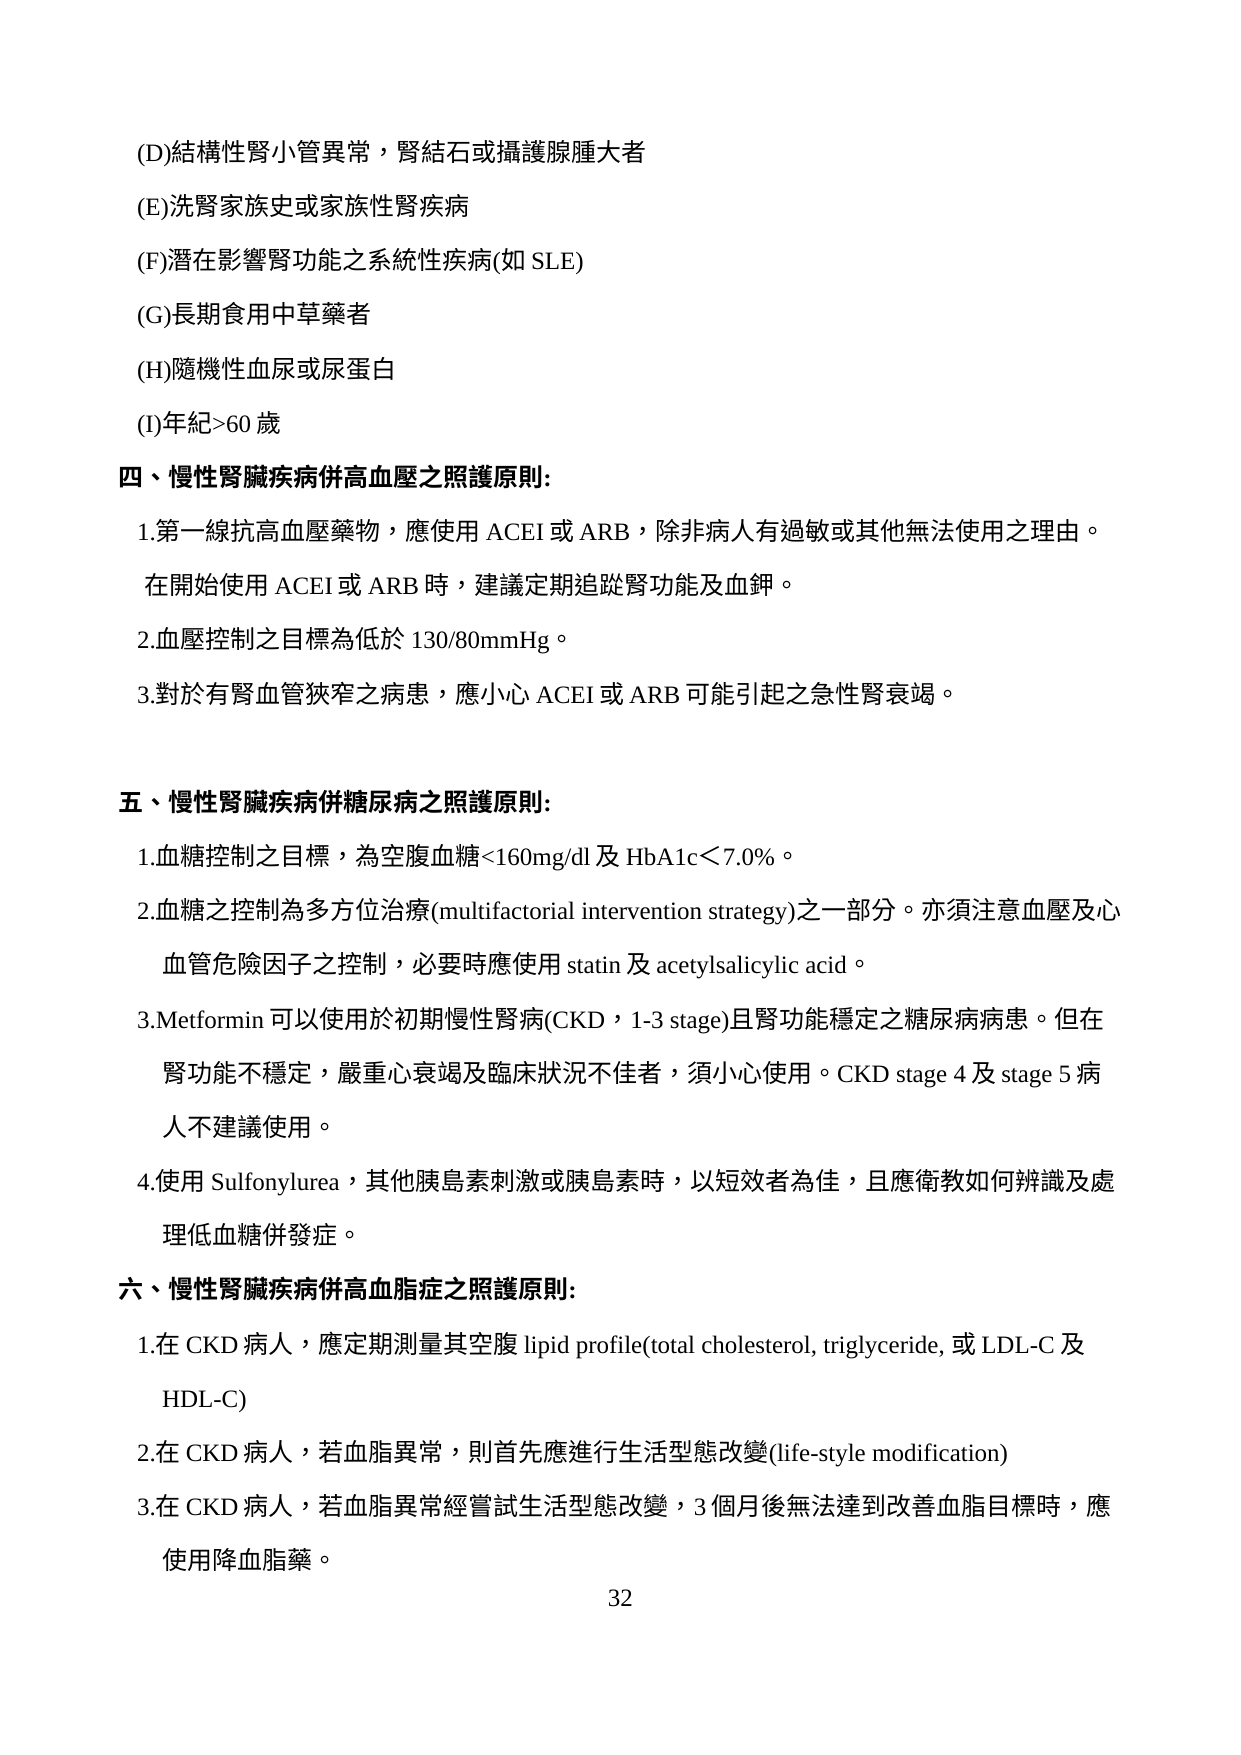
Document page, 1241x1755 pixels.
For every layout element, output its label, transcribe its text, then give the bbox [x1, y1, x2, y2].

text (D)結構性腎小管異常，腎結石或攝護腺腫大者 [137, 118, 1122, 172]
text 1.血糖控制之目標，為空腹血糖<160mg/dl及HbA1c＜7.0%。 [118, 822, 1122, 876]
text 2.血糖之控制為多方位治療(multifactorial intervention strategy)之一部分。亦須注意血壓及心血管危險因子之控制，必要時應使用statin及acetylsalicylic acid。 [137, 876, 1122, 985]
text 4.使用Sulfonylurea，其他胰島素刺激或胰島素時，以短效者為佳，且應衛教如何辨識及處理低血糖併發症。 [137, 1147, 1122, 1256]
text (H)隨機性血尿或尿蛋白 [137, 335, 1122, 389]
text 2.在CKD病人，若血脂異常，則首先應進行生活型態改變(life-style modification) [137, 1418, 1122, 1472]
text 五、慢性腎臟疾病併糖尿病之照護原則: [118, 768, 1122, 822]
text 六、慢性腎臟疾病併高血脂症之照護原則: [118, 1256, 1122, 1310]
text (I)年紀>60歲 [137, 389, 1122, 443]
text (E)洗腎家族史或家族性腎疾病 [137, 172, 1122, 226]
text 1.在CKD病人，應定期測量其空腹lipid profile(total cholesterol, triglyceride, 或LDL-C及HDL-C) [137, 1310, 1122, 1418]
text (F)潛在影響腎功能之系統性疾病(如SLE) [137, 226, 1122, 281]
text 3.Metformin可以使用於初期慢性腎病(CKD，1-3 stage)且腎功能穩定之糖尿病病患。但在腎功能不穩定，嚴重心衰竭及臨床狀況不佳者，須小心使用。CKD stage 4及stage 5病人不建議使用。 [137, 985, 1122, 1147]
text 四、慢性腎臟疾病併高血壓之照護原則: [118, 443, 1122, 497]
text (G)長期食用中草藥者 [137, 281, 1122, 335]
text 3.在CKD病人，若血脂異常經嘗試生活型態改變，3個月後無法達到改善血脂目標時，應使用降血脂藥。 [137, 1472, 1122, 1581]
text 1.第一線抗高血壓藥物，應使用ACEI或ARB，除非病人有過敏或其他無法使用之理由。在開始使用ACEI或ARB時，建議定期追踨腎功能及血鉀。 [137, 497, 1122, 606]
text 2.血壓控制之目標為低於130/80mmHg。 [137, 606, 1122, 660]
text 3.對於有腎血管狹窄之病患，應小心ACEI或ARB可能引起之急性腎衰竭。 [137, 660, 1122, 714]
